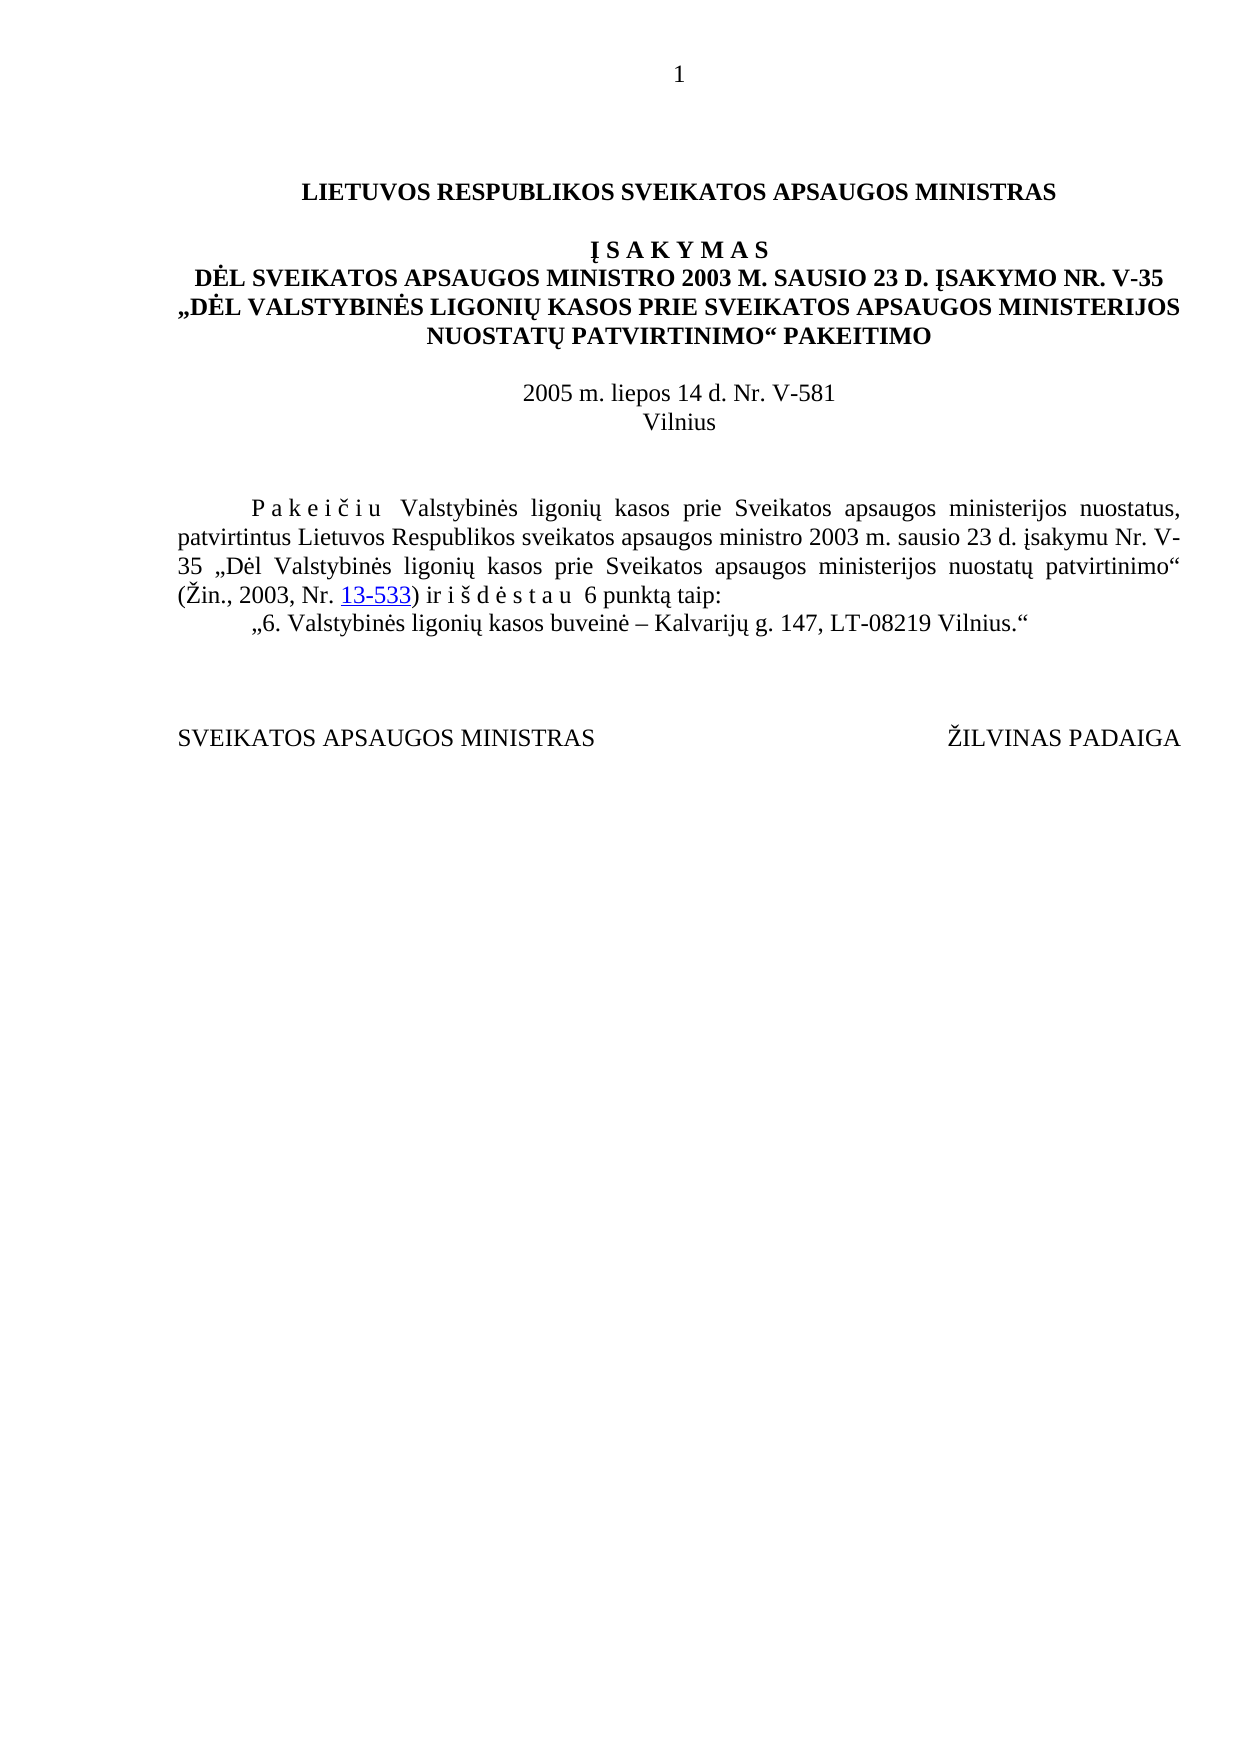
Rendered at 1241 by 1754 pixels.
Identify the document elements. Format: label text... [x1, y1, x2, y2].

text „6. Valstybinės ligonių kasos buveinė – Kalvarijų g. 147, LT-08219 Vilnius.“ [177, 608, 1181, 637]
text DĖL SVEIKATOS APSAUGOS MINISTRO 2003 M. SAUSIO 23 D. ĮSAKYMO NR. V-35 „DĖL VALSTYBINĖS LIGONIŲ KASOS PRIE SVEIKATOS APSAUGOS MINISTERIJOS NUOSTATŲ PATVIRTINIMO“ PAKEITIMO [177, 263, 1181, 350]
text LIETUVOS RESPUBLIKOS SVEIKATOS APSAUGOS MINISTRAS [177, 177, 1181, 206]
text Į S A K Y M A S [177, 235, 1181, 263]
text Vilnius [177, 407, 1181, 436]
text Pakeičiu Valstybinės ligonių kasos prie Sveikatos apsaugos ministerijos nuostatus, patvirtintus Lietuvos Respublikos sveikatos apsaugos ministro 2003 m. sausio 23 d. įsakymu Nr. V-35 „Dėl Valstybinės ligonių kasos prie Sveikatos apsaugos ministerijos nuostatų patvirtinimo“ (Žin., 2003, Nr. 13-533) ir išdėstau 6 punktą taip: [177, 493, 1181, 608]
text SVEIKATOS APSAUGOS MINISTRAS ŽILVINAS PADAIGA [177, 723, 1181, 752]
text 2005 m. liepos 14 d. Nr. V-581 [177, 378, 1181, 407]
